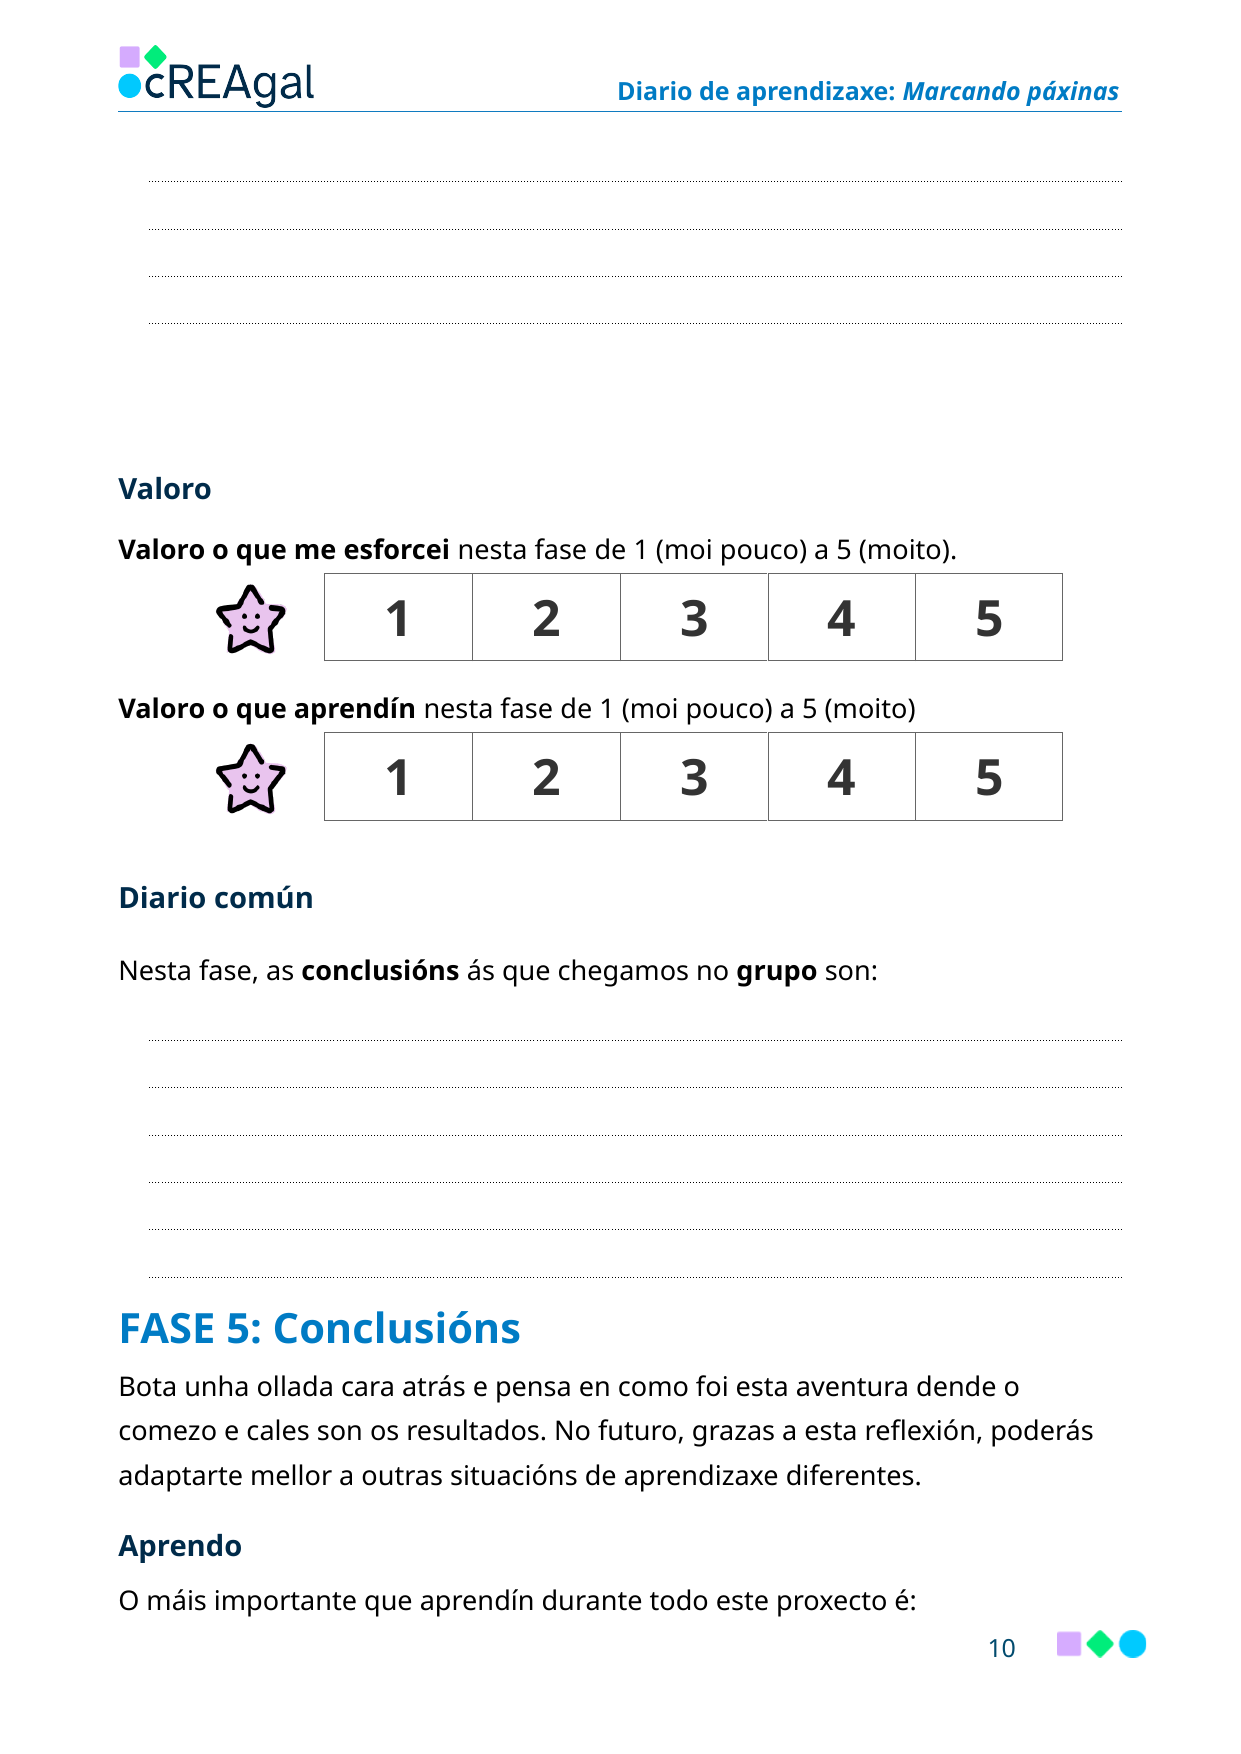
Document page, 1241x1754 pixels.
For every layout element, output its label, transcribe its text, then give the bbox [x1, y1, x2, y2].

text Bota unha ollada cara atrás e pensa en como foi esta aventura dende o comezo e cales son os resultados. No futuro, grazas a esta reflexión, poderás adaptarte mellor a outras situacións de aprendizaxe diferentes. [118, 1368, 1122, 1493]
subtitle Aprendo [118, 1525, 1122, 1565]
table_cell [148, 230, 1122, 277]
table_cell [148, 1230, 1122, 1278]
table_cell [148, 1089, 1122, 1136]
table_header 2 [473, 574, 620, 660]
table_header 4 [769, 733, 915, 820]
table_header 3 [621, 574, 767, 660]
table_header 5 [916, 733, 1062, 820]
table_cell [148, 1183, 1122, 1230]
picture [208, 737, 293, 819]
table_cell [148, 1136, 1122, 1183]
subtitle Valoro [118, 468, 1122, 508]
table_header 2 [473, 733, 620, 820]
subtitle FASE 5: Conclusións [118, 1298, 1122, 1355]
table_header 4 [769, 574, 915, 660]
table_header [177, 573, 324, 661]
picture [1137, 1630, 1147, 1641]
table_header 1 [325, 574, 472, 660]
text O máis importante que aprendín durante todo este proxecto é: [118, 1581, 1122, 1618]
text Valoro o que aprendín nesta fase de 1 (moi pouco) a 5 (moito) [118, 690, 1122, 727]
picture [118, 45, 314, 108]
table_header [148, 994, 1122, 1041]
table_header 3 [621, 733, 767, 820]
picture [1057, 1630, 1130, 1658]
table_header [177, 732, 324, 821]
table_header [148, 135, 1122, 182]
table_header 1 [325, 733, 472, 820]
picture [1136, 1647, 1147, 1658]
picture [208, 578, 293, 659]
table_cell [148, 183, 1122, 230]
table_cell [148, 1041, 1122, 1088]
table_cell [148, 277, 1122, 324]
table_header 5 [916, 574, 1062, 660]
text Valoro o que me esforcei nesta fase de 1 (moi pouco) a 5 (moito). [118, 531, 1122, 567]
text Nesta fase, as conclusións ás que chegamos no grupo son: [118, 951, 1122, 988]
subtitle Diario común [118, 877, 1122, 917]
